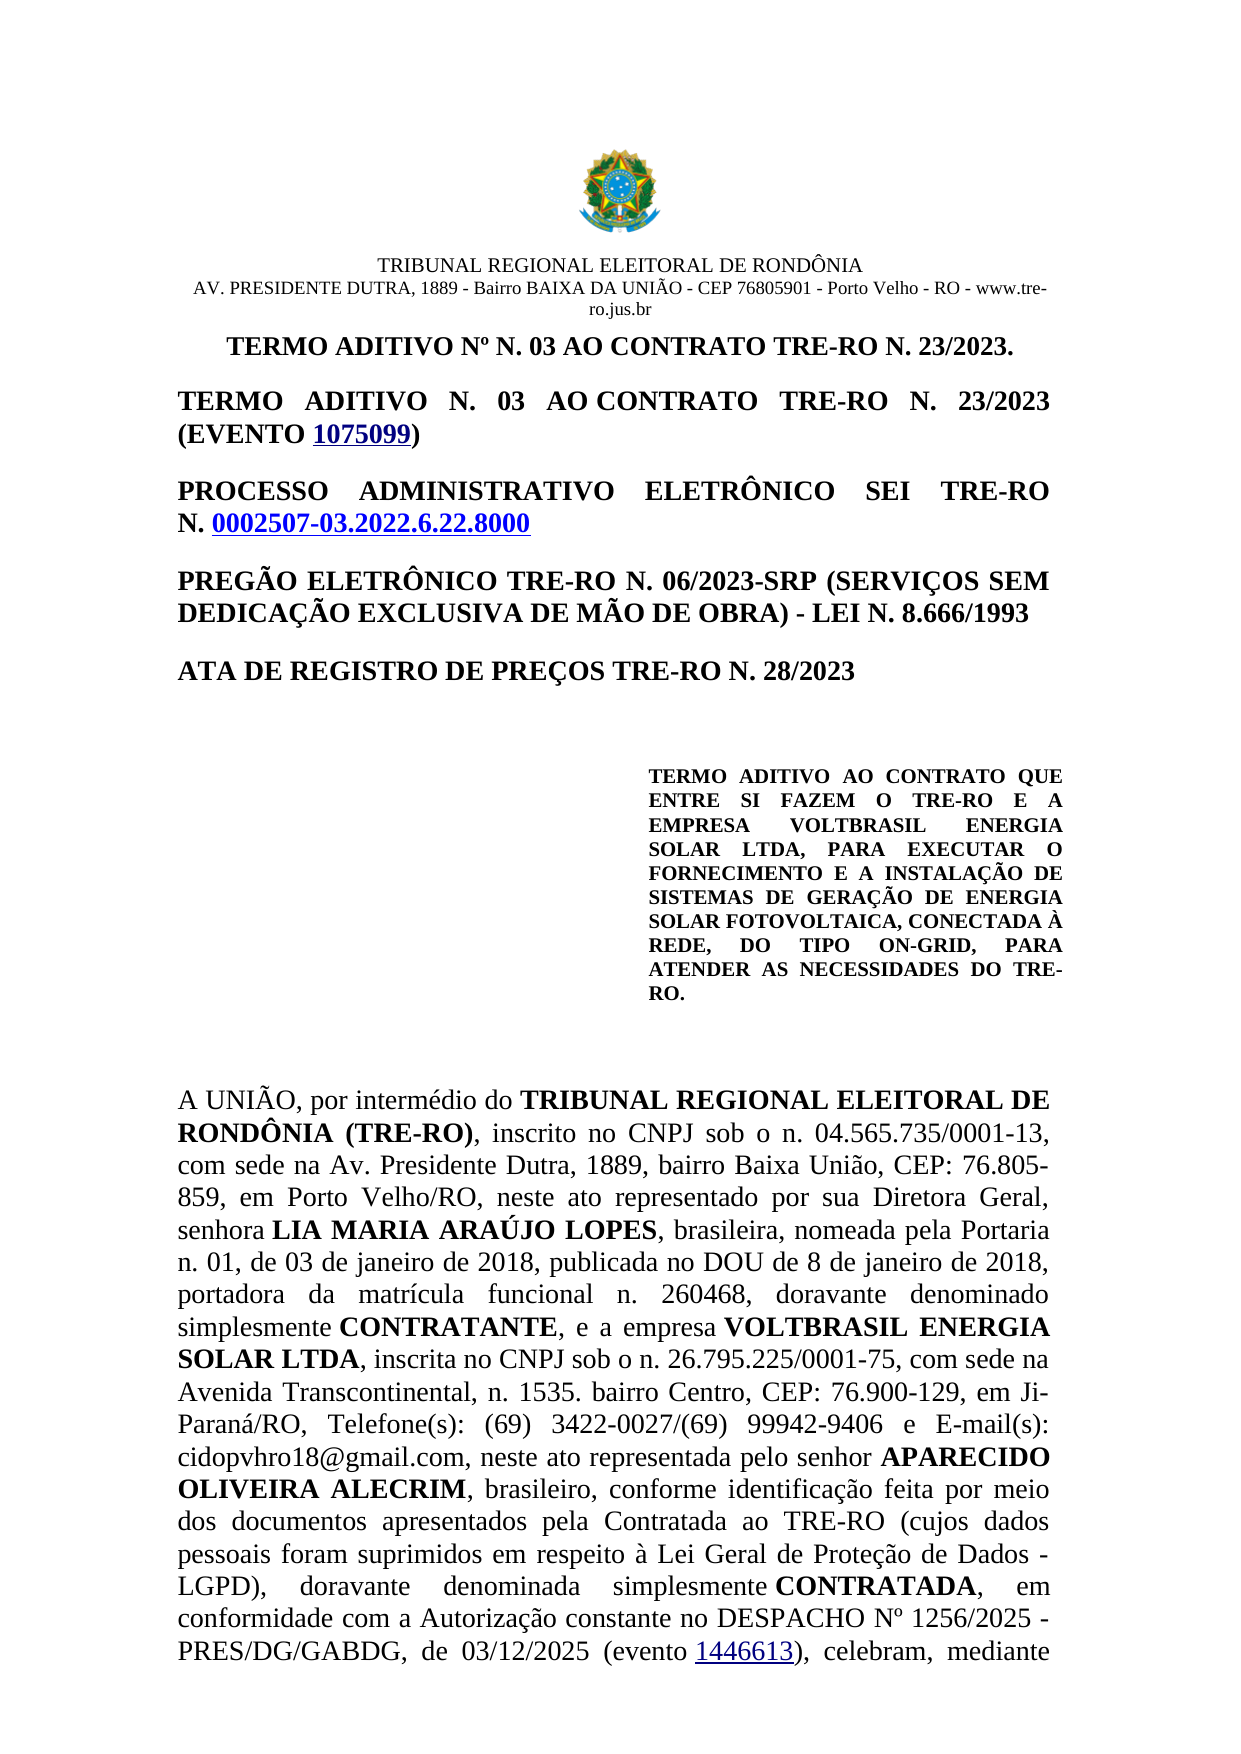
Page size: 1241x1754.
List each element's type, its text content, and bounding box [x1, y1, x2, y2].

text Termo Aditivo Nº N. 03 AO CONTRATO TRE-RO N. 23/2023. [177, 330, 1063, 361]
text ATA DE REGISTRO DE PREÇOS TRE-RO N. 28/2023 [177, 654, 1051, 686]
text PREGÃO ELETRÔNICO TRE-RO N. 06/2023-SRP (SERVIÇOS SEM DEDICAÇÃO EXCLUSIVA DE MÃO DE OBRA) - LEI N. 8.666/1993 [177, 564, 1051, 629]
text AV. PRESIDENTE DUTRA, 1889 - Bairro BAIXA DA UNIÃO - CEP 76805901 - Porto Velho - RO - www.tre-ro.jus.br [177, 277, 1063, 320]
text TRIBUNAL REGIONAL ELEITORAL DE RONDÔNIA [177, 253, 1063, 277]
text TERMO ADITIVO N. 03 AO CONTRATO TRE-RO N. 23/2023 (EVENTO 1075099) [177, 384, 1051, 449]
text TERMO ADITIVO AO CONTRATO QUE ENTRE SI FAZEM O TRE-RO E A EMPRESA VOLTBRASIL ENERGIA SOLAR LTDA, PARA EXECUTAR O FORNECIMENTO E A INSTALAÇÃO DE SISTEMAS DE GERAÇÃO DE ENERGIA SOLAR FOTOVOLTAICA, CONECTADA À REDE, DO TIPO ON-GRID, PARA ATENDER AS NECESSIDADES DO TRE-RO. [648, 764, 1063, 1005]
text A UNIÃO, por intermédio do TRIBUNAL REGIONAL ELEITORAL DE RONDÔNIA (TRE-RO), inscrito no CNPJ sob o n. 04.565.735/0001-13, com sede na Av. Presidente Dutra, 1889, bairro Baixa União, CEP: 76.805-859, em Porto Velho/RO, neste ato representado por sua Diretora Geral, senhora LIA MARIA ARAÚJO LOPES, brasileira, nomeada pela Portaria n. 01, de 03 de janeiro de 2018, publicada no DOU de 8 de janeiro de 2018, portadora da matrícula funcional n. 260468, doravante denominado simplesmente CONTRATANTE, e a empresa VOLTBRASIL ENERGIA SOLAR LTDA, inscrita no CNPJ sob o n. 26.795.225/0001-75, com sede na Avenida Transcontinental, n. 1535. bairro Centro, CEP: 76.900-129, em Ji-Paraná/RO, Telefone(s): (69) 3422-0027/(69) 99942-9406 e E-mail(s): cidopvhro18@gmail.com, neste ato representada pelo senhor APARECIDO OLIVEIRA ALECRIM, brasileiro, conforme identificação feita por meio dos documentos apresentados pela Contratada ao TRE-RO (cujos dados pessoais foram suprimidos em respeito à Lei Geral de Proteção de Dados - LGPD), doravante denominada simplesmente CONTRATADA, em conformidade com a Autorização constante no DESPACHO Nº 1256/2025 - PRES/DG/GABDG, de 03/12/2025 (evento 1446613), celebram, mediante [177, 1083, 1051, 1666]
text PROCESSO ADMINISTRATIVO ELETRÔNICO SEI TRE-RO N. 0002507-03.2022.6.22.8000 [177, 474, 1051, 539]
